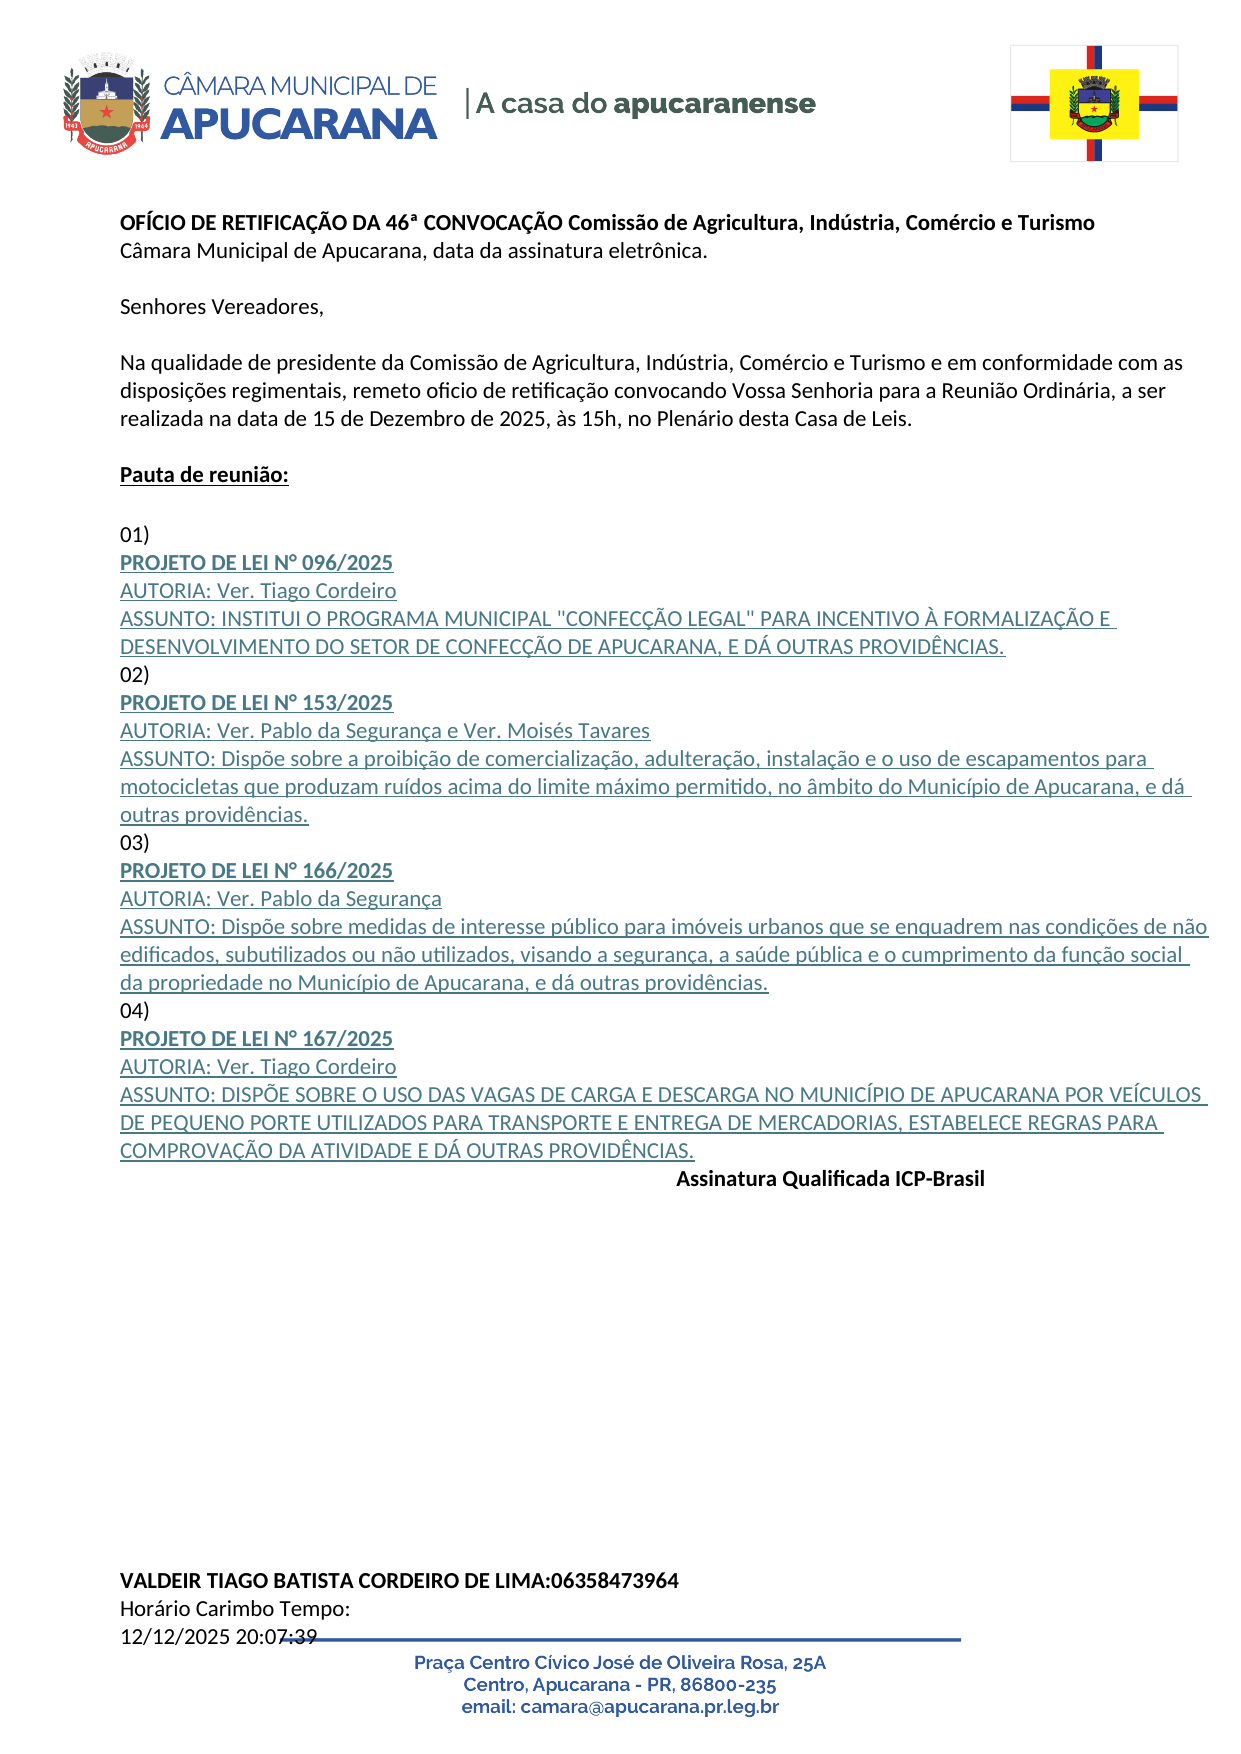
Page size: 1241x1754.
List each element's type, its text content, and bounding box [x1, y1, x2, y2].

table_cell 01) PROJETO DE LEI N° 096/2025 AUTORIA: Ver. Tiago Cordeiro ASSUNTO: INSTITUI O PROGRAMA MUNICIPAL "CONFECÇÃO LEGAL" PARA INCENTIVO À FORMALIZAÇÃO E DESENVOLVIMENTO DO SETOR DE CONFECÇÃO DE APUCARANA, E DÁ OUTRAS PROVIDÊNCIAS. 02) PROJETO DE LEI N° 153/2025 AUTORIA: Ver. Pablo da Segurança e Ver. Moisés Tavares ASSUNTO: Dispõe sobre a proibição de comercialização, adulteração, instalação e o uso de escapamentos para motocicletas que produzam ruídos acima do limite máximo permitido, no âmbito do Município de Apucarana, e dá outras providências. 03) PROJETO DE LEI N° 166/2025 AUTORIA: Ver. Pablo da Segurança ASSUNTO: Dispõe sobre medidas de interesse público para imóveis urbanos que se enquadrem nas condições de não edificados, subutilizados ou não utilizados, visando a segurança, a saúde pública e o cumprimento da função social da propriedade no Município de Apucarana, e dá outras providências. 04) PROJETO DE LEI N° 167/2025 AUTORIA: Ver. Tiago Cordeiro ASSUNTO: DISPÕE SOBRE O USO DAS VAGAS DE CARGA E DESCARGA NO MUNICÍPIO DE APUCARANA POR VEÍCULOS DE PEQUENO PORTE UTILIZADOS PARA TRANSPORTE E ENTREGA DE MERCADORIAS, ESTABELECE REGRAS PARA COMPROVAÇÃO DA ATIVIDADE E DÁ OUTRAS PROVIDÊNCIAS. Assinatura Qualificada ICP-Brasil VALDEIR TIAGO BATISTA CORDEIRO DE LIMA:06358473964 Horário Carimbo Tempo: 12/12/2025 20:07:39 [118, 518, 1212, 1680]
table_header OFÍCIO DE RETIFICAÇÃO DA 46ª CONVOCAÇÃO Comissão de Agricultura, Indústria, Comércio e Turismo Câmara Municipal de Apucarana, data da assinatura eletrônica. Senhores Vereadores, Na qualidade de presidente da Comissão de Agricultura, Indústria, Comércio e Turismo e em conformidade com as disposições regimentais, remeto oficio de retificação convocando Vossa Senhoria para a Reunião Ordinária, a ser realizada na data de 15 de Dezembro de 2025, às 15h, no Plenário desta Casa de Leis. Pauta de reunião: [118, 207, 1212, 518]
